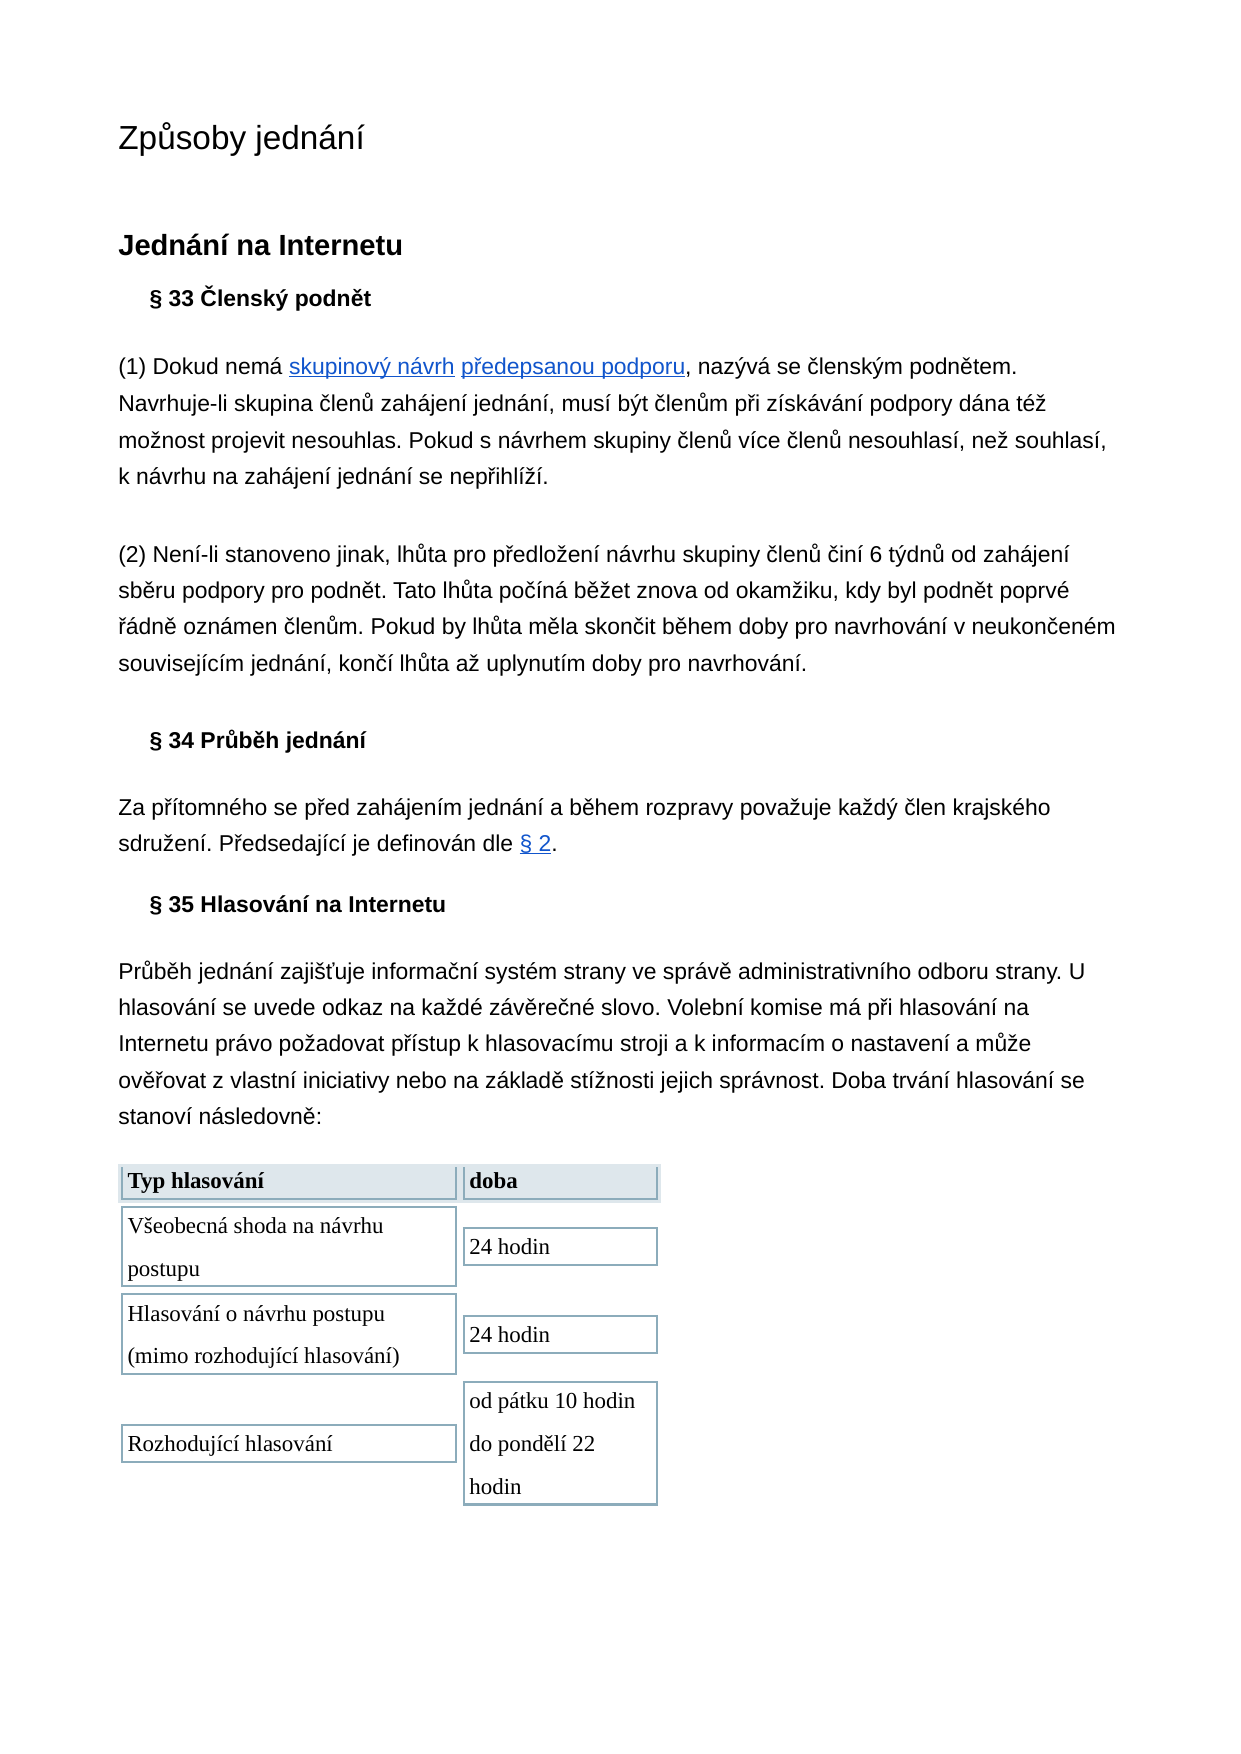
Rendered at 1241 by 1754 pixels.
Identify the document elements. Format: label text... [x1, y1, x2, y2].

table_cell Všeobecná shoda na návrhu postupu [118, 1203, 460, 1290]
table_cell 24 hodin [460, 1290, 661, 1378]
table_cell Hlasování o návrhu postupu (mimo rozhodující hlasování) [118, 1290, 460, 1378]
text (2) Není-li stanoveno jinak, lhůta pro předložení návrhu skupiny členů činí 6 týdnů od zahájení sběru podpory pro podnět. Tato lhůta počíná běžet znova od okamžiku, kdy byl podnět poprvé řádně oznámen členům. Pokud by lhůta měla skončit během doby pro navrhování v neukončeném souvisejícím jednání, končí lhůta až uplynutím doby pro navrhování. [118, 541, 1122, 676]
text Průběh jednání zajišťuje informační systém strany ve správě administrativního odboru strany. U hlasování se uvede odkaz na každé závěrečné slovo. Volební komise má při hlasování na Internetu právo požadovat přístup k hlasovacímu stroji a k informacím o nastavení a může ověřovat z vlastní iniciativy nebo na základě stížnosti jejich správnost. Doba trvání hlasování se stanoví následovně: [118, 958, 1122, 1129]
table_cell 24 hodin [460, 1203, 661, 1290]
table_header Typ hlasování [118, 1164, 460, 1203]
text (1) Dokud nemá skupinový návrh předepsanou podporu, nazývá se členským podnětem. Navrhuje-li skupina členů zahájení jednání, musí být členům při získávání podpory dána též možnost projevit nesouhlas. Pokud s návrhem skupiny členů více členů nesouhlasí, než souhlasí, k návrhu na zahájení jednání se nepřihlíží. [118, 351, 1122, 489]
table_header doba [460, 1164, 661, 1203]
text Za přítomného se před zahájením jednání a během rozpravy považuje každý člen krajského sdružení. Předsedající je definován dle § 2. [118, 793, 1122, 856]
subtitle § 35 Hlasování na Internetu [149, 891, 1122, 918]
subtitle Jednání na Internetu [118, 228, 1122, 262]
table_cell Rozhodující hlasování [118, 1378, 460, 1508]
subtitle § 33 Členský podnět [149, 285, 1122, 311]
subtitle § 34 Průběh jednání [149, 727, 1122, 753]
subtitle Způsoby jednání [118, 118, 1122, 157]
table_cell od pátku 10 hodin do pondělí 22 hodin [460, 1378, 661, 1508]
